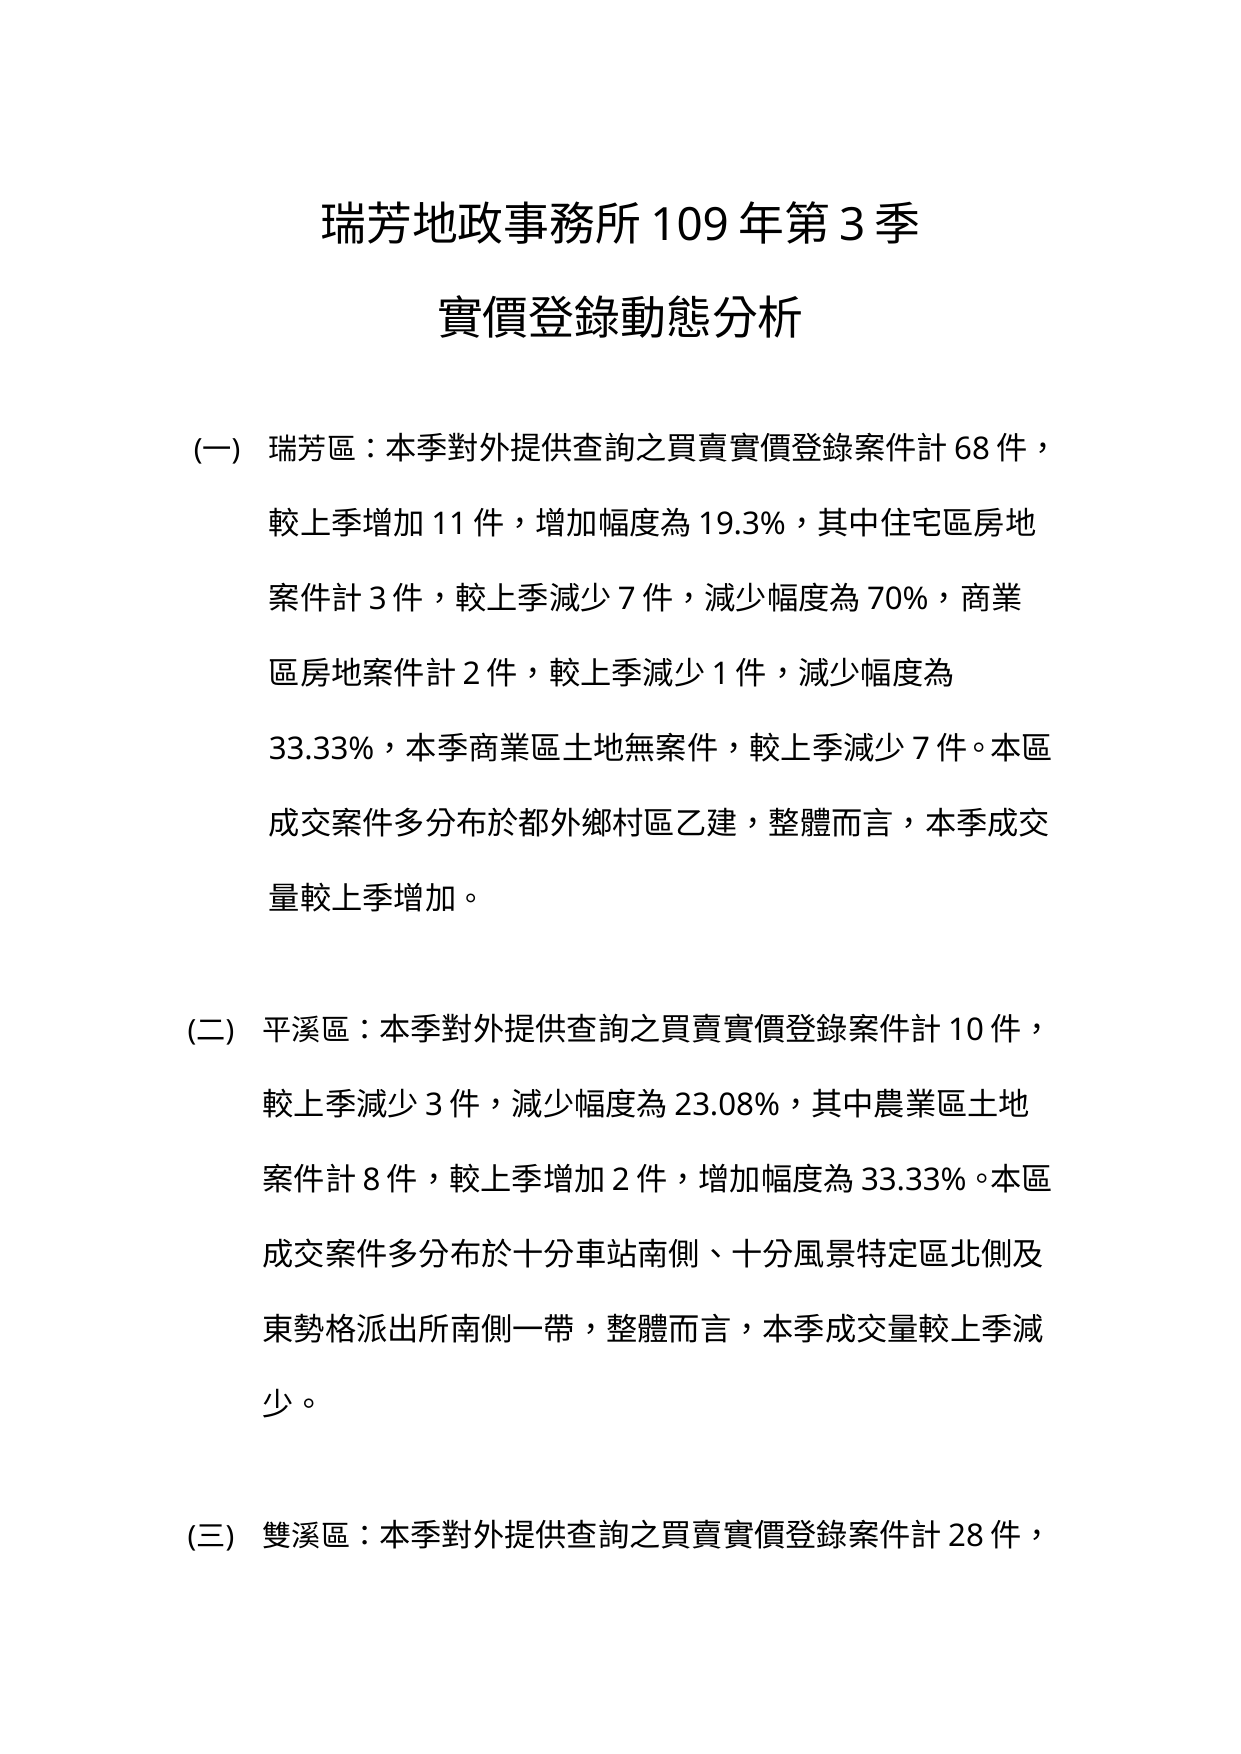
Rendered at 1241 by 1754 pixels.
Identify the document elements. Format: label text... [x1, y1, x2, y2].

text 瑞芳地政事務所109年第3季 [187, 183, 1053, 258]
list 平溪區：本季對外提供查詢之買賣實價登錄案件計10件，較上季減少3件，減少幅度為23.08%，其中農業區土地案件計8件，較上季增加2件，增加幅度為33.33%。本區成交案件多分布於十分車站南側、十分風景特定區北側及東勢格派出所南側一帶，整體而言，本季成交量較上季減少。 [187, 989, 1053, 1439]
list 雙溪區：本季對外提供查詢之買賣實價登錄案件計28件， [187, 1496, 1053, 1571]
list 瑞芳區：本季對外提供查詢之買賣實價登錄案件計68件，較上季增加11件，增加幅度為19.3%，其中住宅區房地案件計3件，較上季減少7件，減少幅度為70%，商業區房地案件計2件，較上季減少1件，減少幅度為33.33%，本季商業區土地無案件，較上季減少7件。本區成交案件多分布於都外鄉村區乙建，整體而言，本季成交量較上季增加。 [193, 408, 1053, 933]
text 實價登錄動態分析 [187, 277, 1053, 352]
